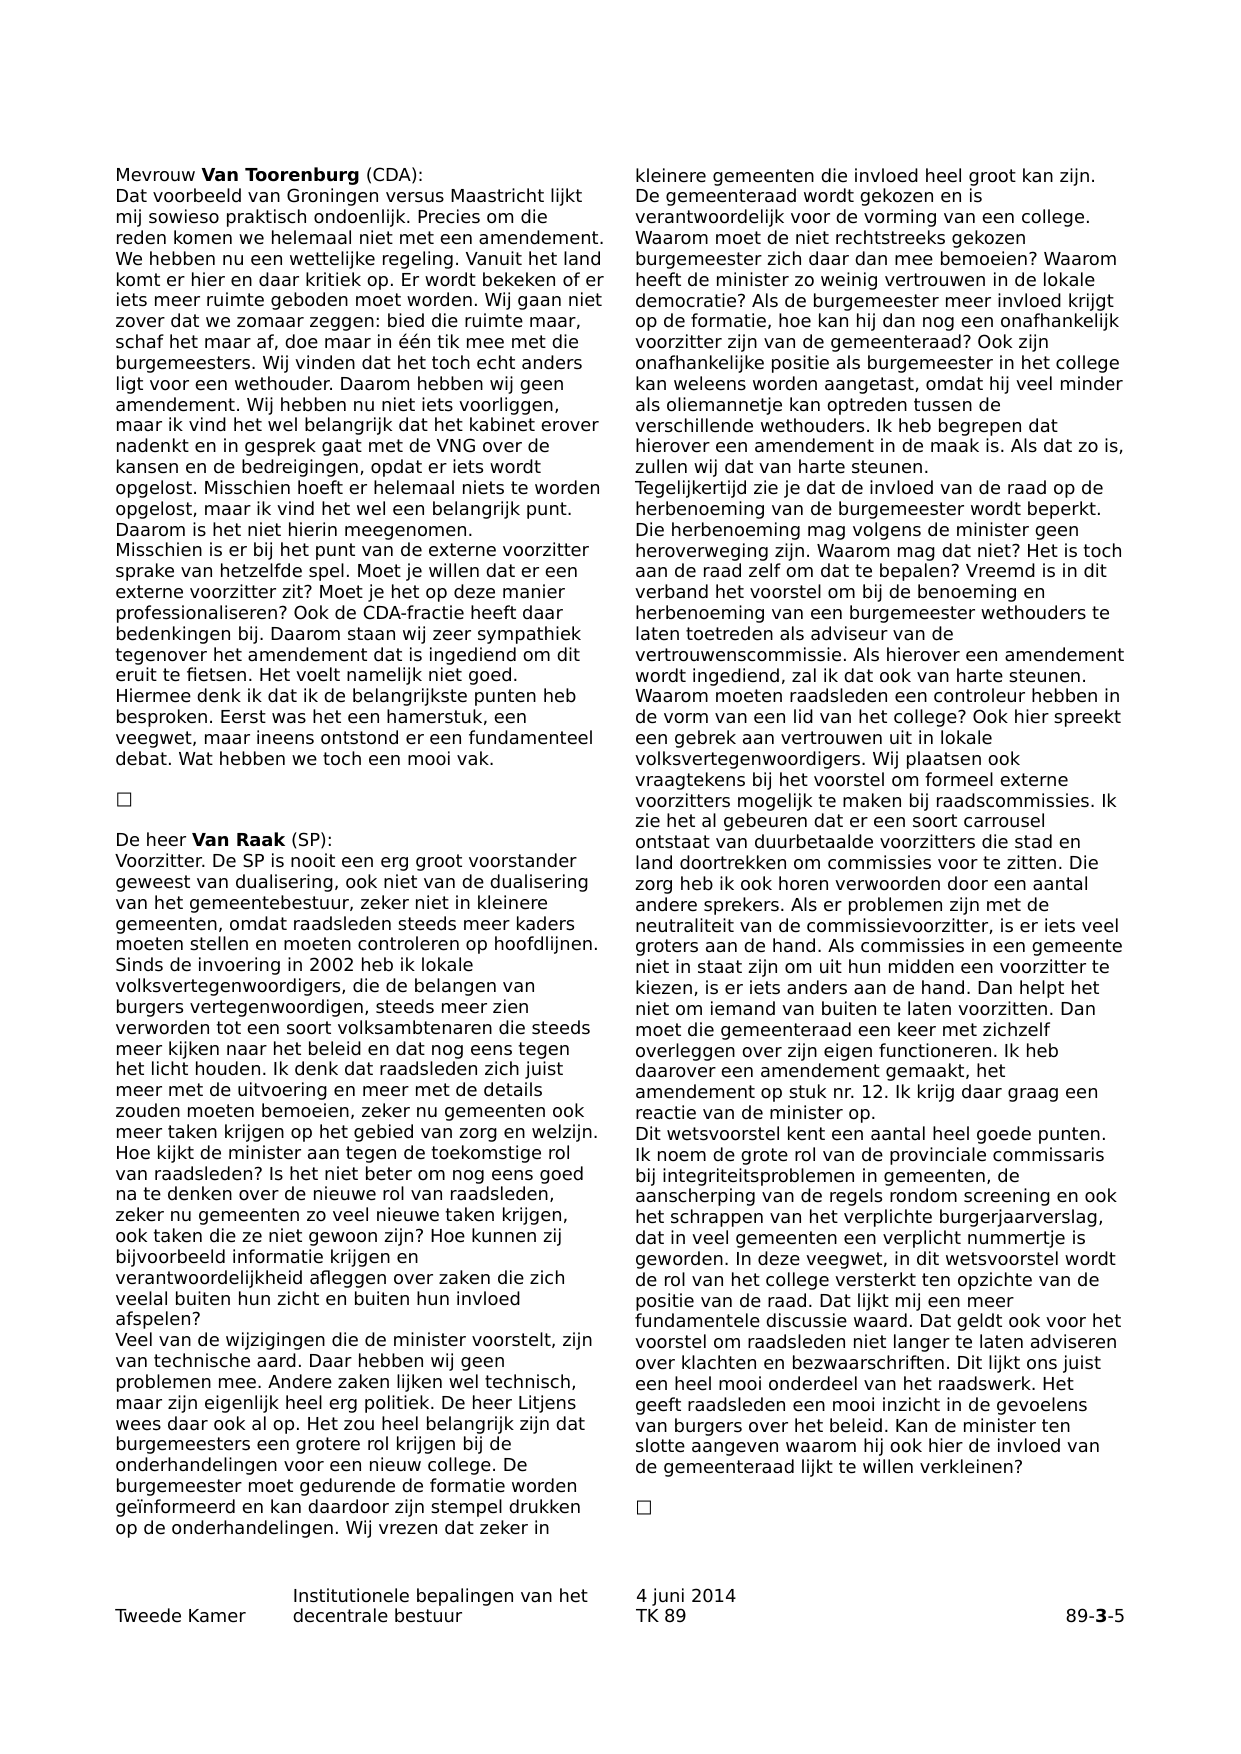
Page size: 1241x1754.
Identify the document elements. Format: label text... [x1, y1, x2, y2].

text Tegelijkertijd zie je dat de invloed van de raad op de herbenoeming van de burgemeester wordt beperkt. Die herbenoeming mag volgens de minister geen heroverweging zijn. Waarom mag dat niet? Het is toch aan de raad zelf om dat te bepalen? Vreemd is in dit verband het voorstel om bij de benoeming en herbenoeming van een burgemeester wethouders te laten toetreden als adviseur van de vertrouwenscommissie. Als hierover een amendement wordt ingediend, zal ik dat ook van harte steunen. Waarom moeten raadsleden een controleur hebben in de vorm van een lid van het college? Ook hier spreekt een gebrek aan vertrouwen uit in lokale volksvertegenwoordigers. Wij plaatsen ook vraagtekens bij het voorstel om formeel externe voorzitters mogelijk te maken bij raadscommissies. Ik zie het al gebeuren dat er een soort carrousel ontstaat van duurbetaalde voorzitters die stad en land doortrekken om commissies voor te zitten. Die zorg heb ik ook horen verwoorden door een aantal andere sprekers. Als er problemen zijn met de neutraliteit van de commissievoorzitter, is er iets veel groters aan de hand. Als commissies in een gemeente niet in staat zijn om uit hun midden een voorzitter te kiezen, is er iets anders aan de hand. Dan helpt het niet om iemand van buiten te laten voorzitten. Dan moet die gemeenteraad een keer met zichzelf overleggen over zijn eigen functioneren. Ik heb daarover een amendement gemaakt, het amendement op stuk nr. 12. Ik krijg daar graag een reactie van de minister op. [635, 478, 1125, 1124]
text Dat voorbeeld van Groningen versus Maastricht lijkt mij sowieso praktisch ondoenlijk. Precies om die reden komen we helemaal niet met een amendement. We hebben nu een wettelijke regeling. Vanuit het land komt er hier en daar kritiek op. Er wordt bekeken of er iets meer ruimte geboden moet worden. Wij gaan niet zover dat we zomaar zeggen: bied die ruimte maar, schaf het maar af, doe maar in één tik mee met die burgemeesters. Wij vinden dat het toch echt anders ligt voor een wethouder. Daarom hebben wij geen amendement. Wij hebben nu niet iets voorliggen, maar ik vind het wel belangrijk dat het kabinet erover nadenkt en in gesprek gaat met de VNG over de kansen en de bedreigingen, opdat er iets wordt opgelost. Misschien hoeft er helemaal niets te worden opgelost, maar ik vind het wel een belangrijk punt. Daarom is het niet hierin meegenomen. [115, 186, 605, 540]
text ⬜ [635, 1498, 1125, 1518]
text Hiermee denk ik dat ik de belangrijkste punten heb besproken. Eerst was het een hamerstuk, een veegwet, maar ineens ontstond er een fundamenteel debat. Wat hebben we toch een mooi vak. [115, 686, 605, 769]
text Voorzitter. De SP is nooit een erg groot voorstander geweest van dualisering, ook niet van de dualisering van het gemeentebestuur, zeker niet in kleinere gemeenten, omdat raadsleden steeds meer kaders moeten stellen en moeten controleren op hoofdlijnen. Sinds de invoering in 2002 heb ik lokale volksvertegenwoordigers, die de belangen van burgers vertegenwoordigen, steeds meer zien verworden tot een soort volksambtenaren die steeds meer kijken naar het beleid en dat nog eens tegen het licht houden. Ik denk dat raadsleden zich juist meer met de uitvoering en meer met de details zouden moeten bemoeien, zeker nu gemeenten ook meer taken krijgen op het gebied van zorg en welzijn. Hoe kijkt de minister aan tegen de toekomstige rol van raadsleden? Is het niet beter om nog eens goed na te denken over de nieuwe rol van raadsleden, zeker nu gemeenten zo veel nieuwe taken krijgen, ook taken die ze niet gewoon zijn? Hoe kunnen zij bijvoorbeeld informatie krijgen en verantwoordelijkheid afleggen over zaken die zich veelal buiten hun zicht en buiten hun invloed afspelen? [115, 851, 605, 1330]
text kleinere gemeenten die invloed heel groot kan zijn. De gemeenteraad wordt gekozen en is verantwoordelijk voor de vorming van een college. Waarom moet de niet rechtstreeks gekozen burgemeester zich daar dan mee bemoeien? Waarom heeft de minister zo weinig vertrouwen in de lokale democratie? Als de burgemeester meer invloed krijgt op de formatie, hoe kan hij dan nog een onafhankelijk voorzitter zijn van de gemeenteraad? Ook zijn onafhankelijke positie als burgemeester in het college kan weleens worden aangetast, omdat hij veel minder als oliemannetje kan optreden tussen de verschillende wethouders. Ik heb begrepen dat hierover een amendement in de maak is. Als dat zo is, zullen wij dat van harte steunen. [635, 165, 1125, 478]
text Veel van de wijzigingen die de minister voorstelt, zijn van technische aard. Daar hebben wij geen problemen mee. Andere zaken lijken wel technisch, maar zijn eigenlijk heel erg politiek. De heer Litjens wees daar ook al op. Het zou heel belangrijk zijn dat burgemeesters een grotere rol krijgen bij de onderhandelingen voor een nieuw college. De burgemeester moet gedurende de formatie worden geïnformeerd en kan daardoor zijn stempel drukken op de onderhandelingen. Wij vrezen dat zeker in [115, 1330, 605, 1538]
text Misschien is er bij het punt van de externe voorzitter sprake van hetzelfde spel. Moet je willen dat er een externe voorzitter zit? Moet je het op deze manier professionaliseren? Ook de CDA-fractie heeft daar bedenkingen bij. Daarom staan wij zeer sympathiek tegenover het amendement dat is ingediend om dit eruit te fietsen. Het voelt namelijk niet goed. [115, 540, 605, 686]
text De heer Van Raak (SP): [115, 830, 605, 851]
text Dit wetsvoorstel kent een aantal heel goede punten. Ik noem de grote rol van de provinciale commissaris bij integriteitsproblemen in gemeenten, de aanscherping van de regels rondom screening en ook het schrappen van het verplichte burgerjaarverslag, dat in veel gemeenten een verplicht nummertje is geworden. In deze veegwet, in dit wetsvoorstel wordt de rol van het college versterkt ten opzichte van de positie van de raad. Dat lijkt mij een meer fundamentele discussie waard. Dat geldt ook voor het voorstel om raadsleden niet langer te laten adviseren over klachten en bezwaarschriften. Dit lijkt ons juist een heel mooi onderdeel van het raadswerk. Het geeft raadsleden een mooi inzicht in de gevoelens van burgers over het beleid. Kan de minister ten slotte aangeven waarom hij ook hier de invloed van de gemeenteraad lijkt te willen verkleinen? [635, 1124, 1125, 1478]
text ⬜ [115, 789, 605, 810]
text Mevrouw Van Toorenburg (CDA): [115, 165, 605, 186]
